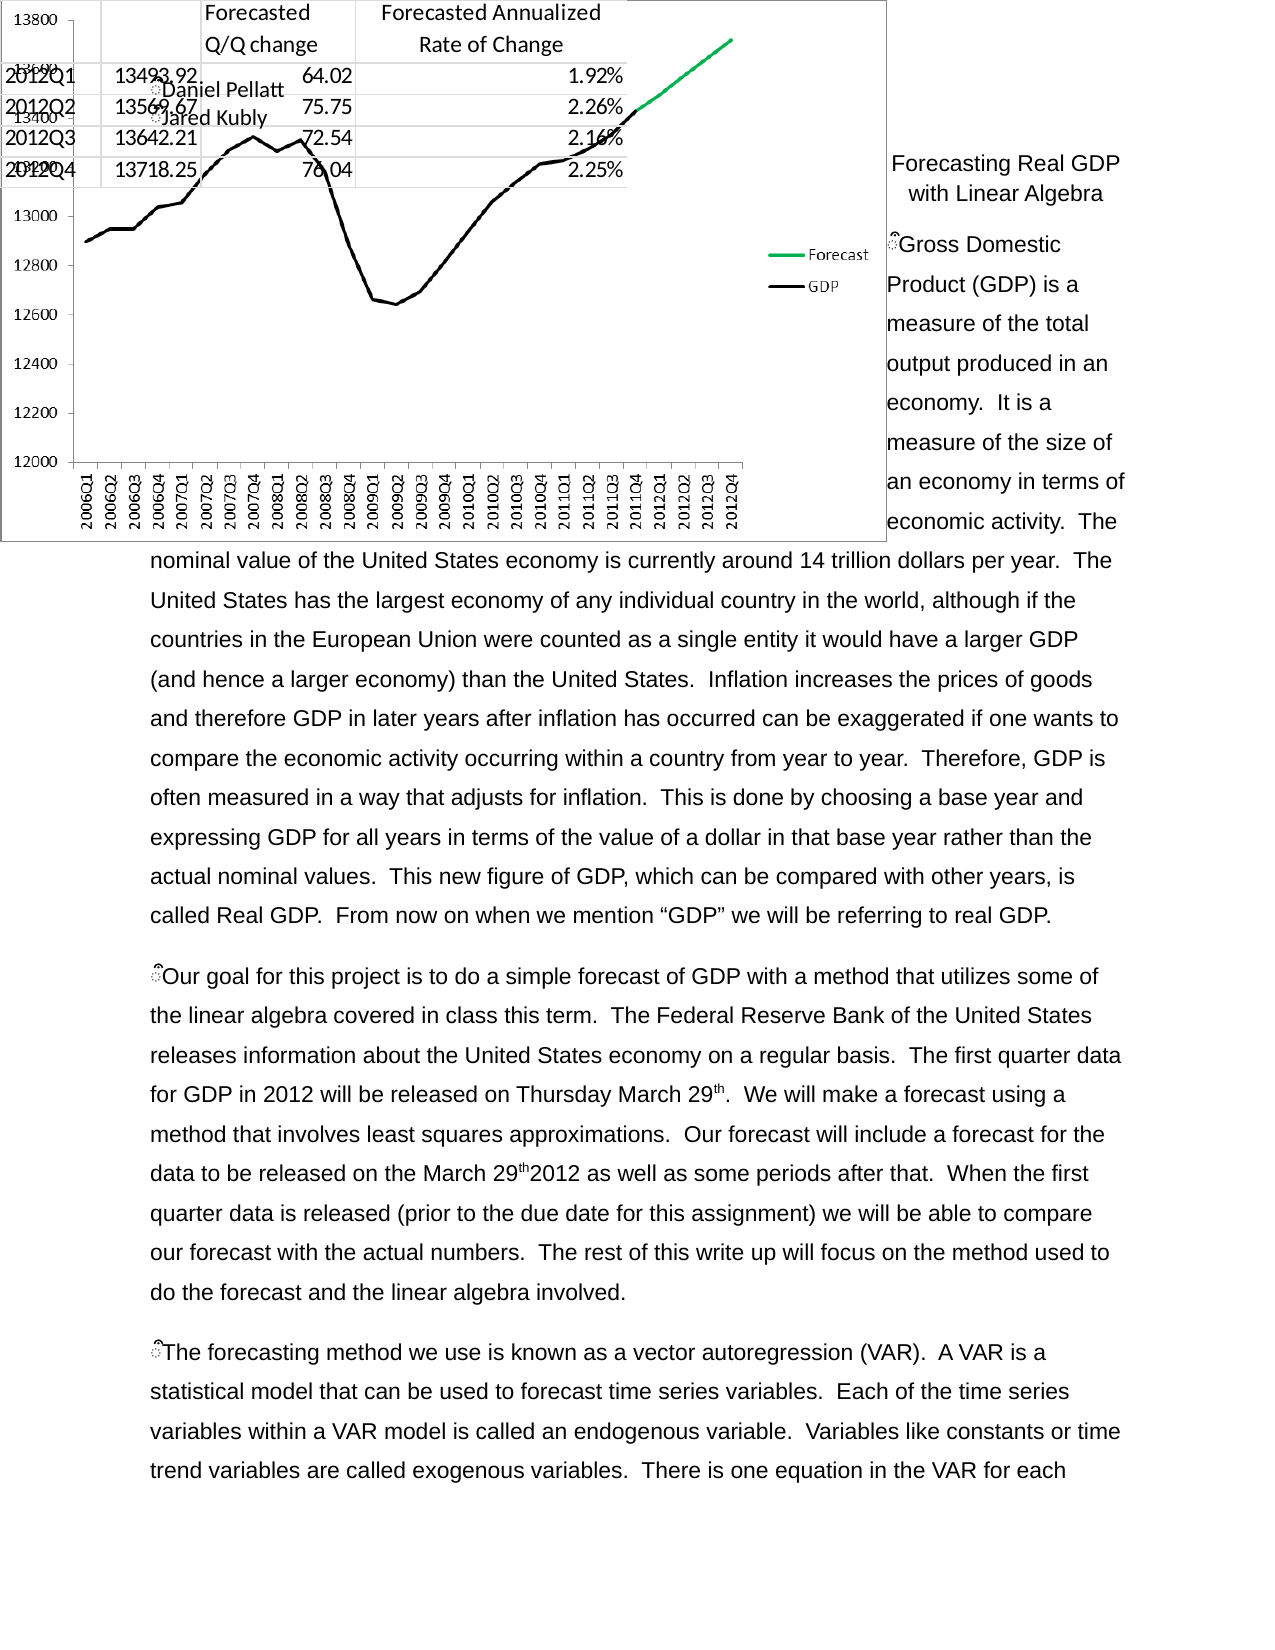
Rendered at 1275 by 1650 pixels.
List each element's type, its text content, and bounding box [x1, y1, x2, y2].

picture [1, 1, 100, 62]
picture [219, 118, 225, 125]
picture [102, 95, 200, 125]
text ऀOur goal for this project is to do a simple forecast of GDP with a method that utilizes some of the linear algebra covered in class this term. The Federal Reserve Bank of the United States releases information about the United States economy on a regular basis. The first quarter data for GDP in 2012 will be released on Thursday March 29th. We will make a forecast using a method that involves least squares approximations. Our forecast will include a forecast for the data to be released on the March 29th2012 as well as some periods after that. When the first quarter data is released (prior to the due date for this assignment) we will be able to compare our forecast with the actual numbers. The rest of this write up will focus on the method used to do the forecast and the linear algebra involved. [150, 963, 1125, 1305]
picture [102, 158, 200, 187]
picture [102, 127, 200, 156]
picture [1, 95, 100, 125]
picture [0, 0, 887, 542]
picture [202, 115, 208, 125]
picture [102, 1, 200, 62]
picture [202, 95, 355, 125]
picture [1, 158, 100, 187]
picture [202, 127, 355, 156]
picture [1, 64, 100, 94]
text ऀThe forecasting method we use is known as a vector autoregression (VAR). A VAR is a statistical model that can be used to forecast time series variables. Each of the time series variables within a VAR model is called an endogenous variable. Variables like constants or time trend variables are called exogenous variables. There is one equation in the VAR for each [150, 1339, 1125, 1484]
picture [102, 64, 200, 94]
picture [165, 84, 172, 94]
text ऀGross Domestic Product (GDP) is a measure of the total output produced in an economy. It is a measure of the size of an economy in terms of economic activity. The nominal value of the United States economy is currently around 14 trillion dollars per year. The United States has the largest economy of any individual country in the world, although if the countries in the European Union were counted as a single entity it would have a larger GDP (and hence a larger economy) than the United States. Inflation increases the prices of goods and therefore GDP in later years after inflation has occurred can be exaggerated if one wants to compare the economic activity occurring within a country from year to year. Therefore, GDP is often measured in a way that adjusts for inflation. This is done by choosing a base year and expressing GDP for all years in terms of the value of a dollar in that base year rather than the actual nominal values. This new figure of GDP, which can be compared with other years, is called Real GDP. From now on when we mention “GDP” we will be referring to real GDP. [150, 231, 1125, 929]
picture [202, 158, 355, 187]
picture [202, 1, 355, 62]
text Forecasting Real GDP with Linear Algebra [887, 150, 1125, 207]
picture [243, 115, 248, 124]
picture [202, 64, 355, 94]
picture [1, 127, 100, 156]
